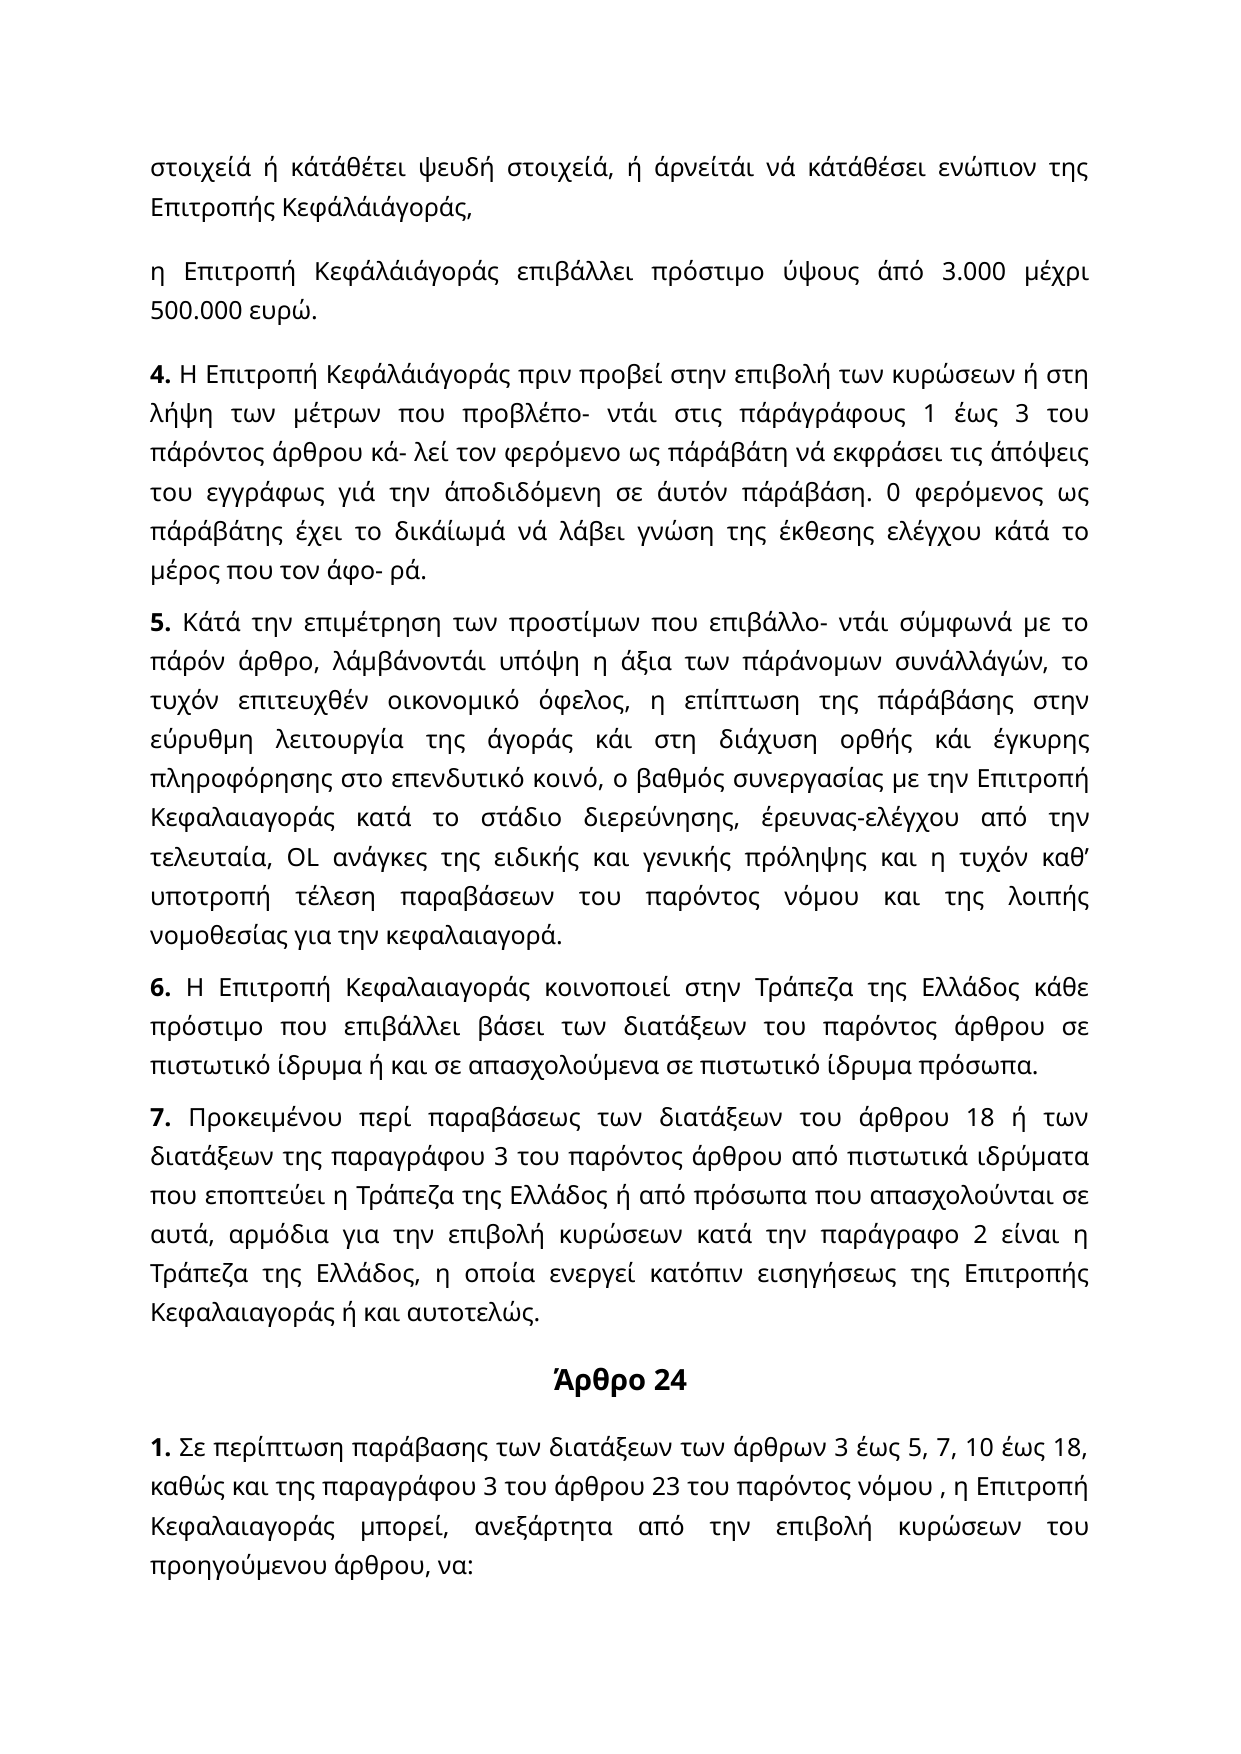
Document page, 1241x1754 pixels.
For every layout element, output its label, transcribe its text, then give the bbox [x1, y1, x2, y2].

text 7. Προκειμένου περί παραβάσεως των διατάξεων του άρθρου 18 ή των διατάξεων της παραγράφου 3 του παρόντος άρθρου από πιστωτικά ιδρύματα που εποπτεύει η Τράπεζα της Ελλάδος ή από πρόσωπα που απασχολούνται σε αυτά, αρμόδια για την επιβολή κυρώσεων κατά την παράγραφο 2 είναι η Τράπεζα της Ελλάδος, η οποία ενεργεί κατόπιν εισηγήσεως της Επιτροπής Κεφαλαιαγοράς ή και αυτοτελώς. [150, 1099, 1090, 1329]
text 6. Η Επιτροπή Κεφαλαιαγοράς κοινοποιεί στην Τράπεζα της Ελλάδος κάθε πρόστιμο που επιβάλλει βάσει των διατάξεων του παρόντος άρθρου σε πιστωτικό ίδρυμα ή και σε απασχολούμενα σε πιστωτικό ίδρυμα πρόσωπα. [150, 969, 1090, 1082]
subtitle Άρθρο 24 [150, 1359, 1090, 1399]
text στοιχείά ή κάτάθέτει ψευδή στοιχείά, ή άρνείτάι νά κάτάθέσει ενώπιον της Επιτροπής Κεφάλάιάγοράς, [150, 150, 1090, 223]
text 4. Η Επιτροπή Κεφάλάιάγοράς πριν προβεί στην επιβολή των κυρώσεων ή στη λήψη των μέτρων που προβλέπο- ντάι στις πάράγράφους 1 έως 3 του πάρόντος άρθρου κά- λεί τον φερόμενο ως πάράβάτη νά εκφράσει τις άπόψεις του εγγράφως γιά την άποδιδόμενη σε άυτόν πάράβάση. 0 φερόμενος ως πάράβάτης έχει το δικάίωμά νά λάβει γνώση της έκθεσης ελέγχου κάτά το μέρος που τον άφο- ρά. [150, 357, 1090, 587]
text η Επιτροπή Κεφάλάιάγοράς επιβάλλει πρόστιμο ύψους άπό 3.000 μέχρι 500.000 ευρώ. [150, 253, 1090, 327]
text 5. Κάτά την επιμέτρηση των προστίμων που επιβάλλο- ντάι σύμφωνά με το πάρόν άρθρο, λάμβάνοντάι υπόψη η άξια των πάράνομων συνάλλάγών, το τυχόν επιτευχθέν οικονομικό όφελος, η επίπτωση της πάράβάσης στην εύρυθμη λειτουργία της άγοράς κάι στη διάχυση ορθής κάι έγκυρης πληροφόρησης στο επενδυτικό κοινό, ο βαθμός συνεργασίας με την Επιτροπή Κεφαλαιαγοράς κατά το στάδιο διερεύνησης, έρευνας-ελέγχου από την τελευταία, OL ανάγκες της ειδικής και γενικής πρόληψης και η τυχόν καθ’ υποτροπή τέλεση παραβάσεων του παρόντος νόμου και της λοιπής νομοθεσίας για την κεφαλαιαγορά. [150, 604, 1090, 952]
text 1. Σε περίπτωση παράβασης των διατάξεων των άρθρων 3 έως 5, 7, 10 έως 18, καθώς και της παραγράφου 3 του άρθρου 23 του παρόντος νόμου , η Επιτροπή Κεφαλαιαγοράς μπορεί, ανεξάρτητα από την επιβολή κυρώσεων του προηγούμενου άρθρου, να: [150, 1430, 1090, 1581]
